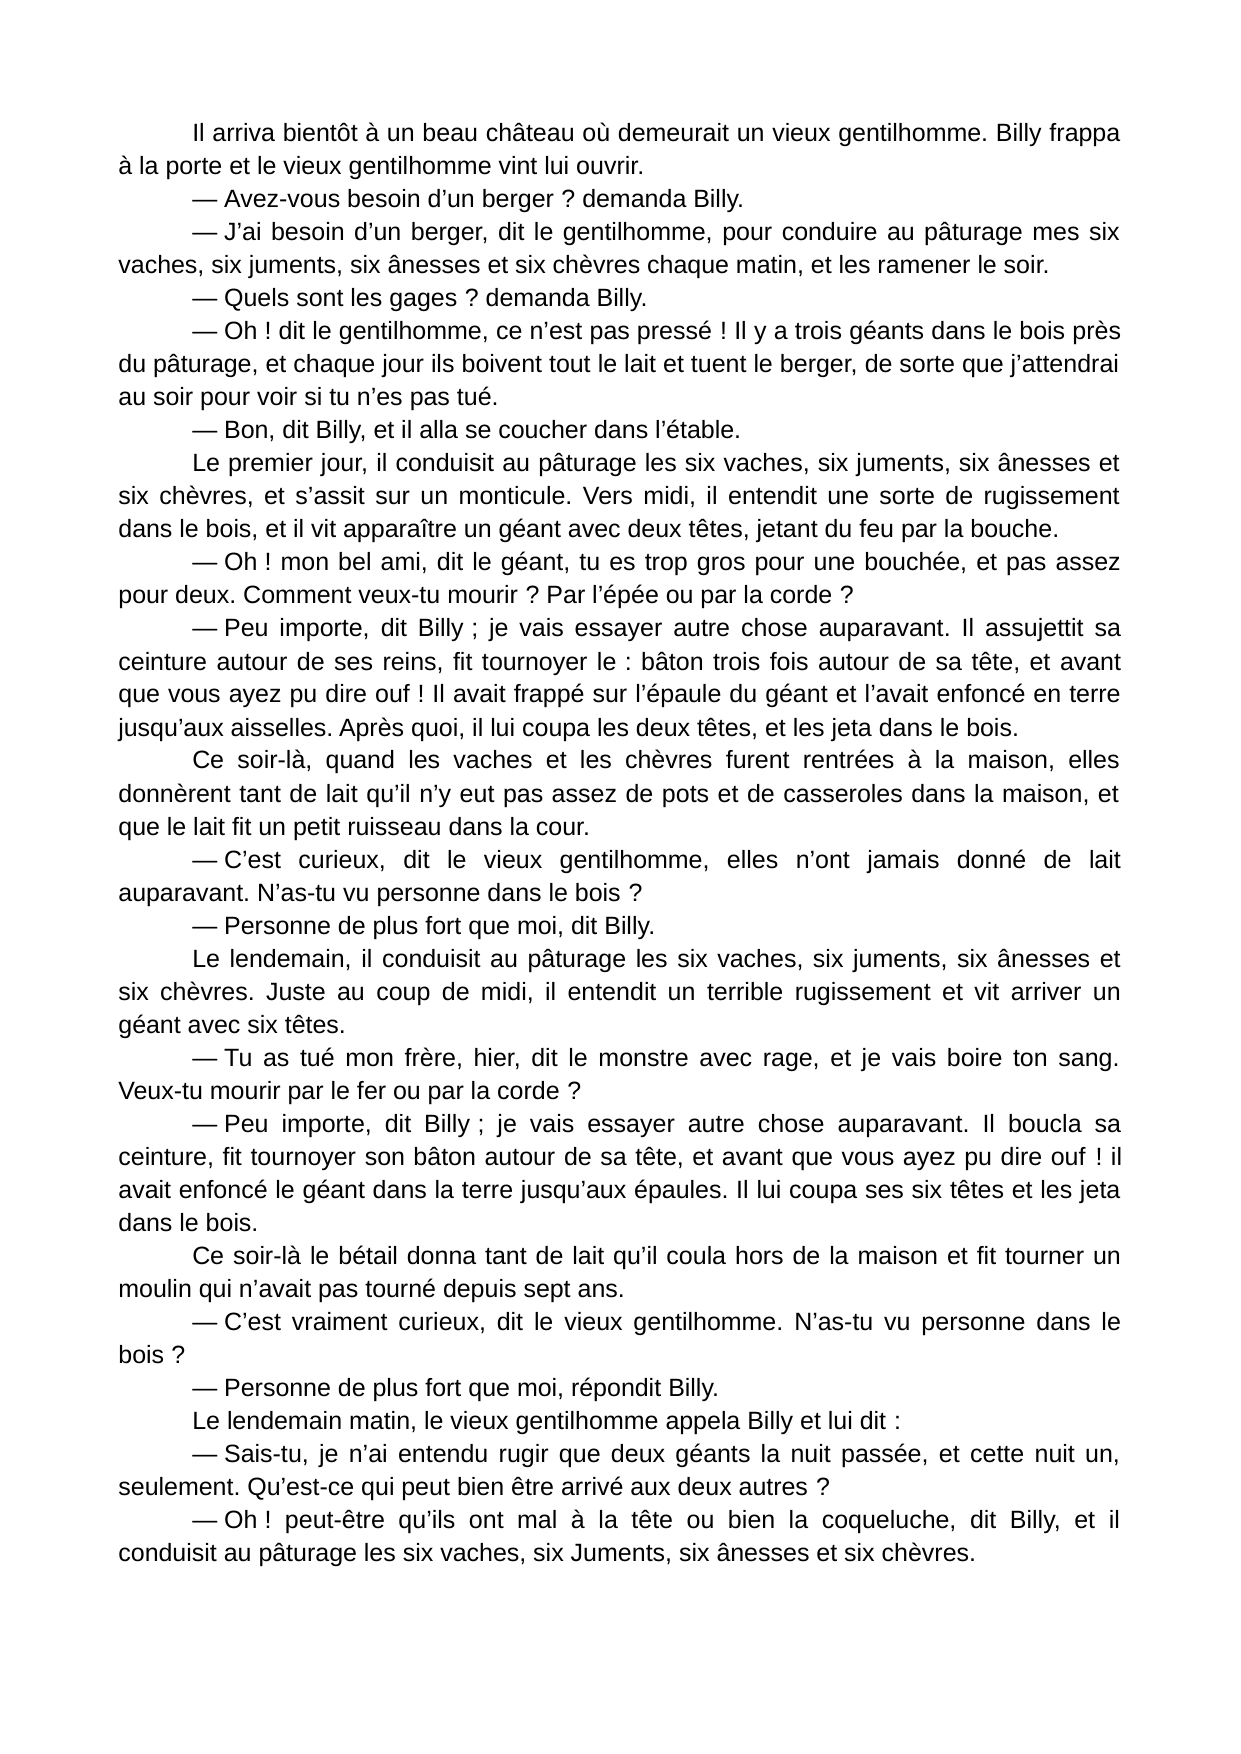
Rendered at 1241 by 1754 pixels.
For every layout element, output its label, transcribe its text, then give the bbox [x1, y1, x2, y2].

text Ce soir-là le bétail donna tant de lait qu’il coula hors de la maison et fit tourner un moulin qui n’avait pas tourné depuis sept ans. [118, 1241, 1122, 1303]
text — Sais-tu, je n’ai entendu rugir que deux géants la nuit passée, et cette nuit un, seulement. Qu’est-ce qui peut bien être arrivé aux deux autres ? [118, 1439, 1122, 1501]
text — Bon, dit Billy, et il alla se coucher dans l’étable. [118, 415, 1122, 444]
text Ce soir-là, quand les vaches et les chèvres furent rentrées à la maison, elles donnèrent tant de lait qu’il n’y eut pas assez de pots et de casseroles dans la maison, et que le lait fit un petit ruisseau dans la cour. [118, 746, 1122, 840]
text Le lendemain matin, le vieux gentilhomme appela Billy et lui dit : [118, 1406, 1122, 1435]
text — Oh ! dit le gentilhomme, ce n’est pas pressé ! Il y a trois géants dans le bois près du pâturage, et chaque jour ils boivent tout le lait et tuent le berger, de sorte que j’attendrai au soir pour voir si tu n’es pas tué. [118, 316, 1122, 411]
text — Peu importe, dit Billy ; je vais essayer autre chose auparavant. Il assujettit sa ceinture autour de ses reins, fit tournoyer le : bâton trois fois autour de sa tête, et avant que vous ayez pu dire ouf ! Il avait frappé sur l’épaule du géant et l’avait enfoncé en terre jusqu’aux aisselles. Après quoi, il lui coupa les deux têtes, et les jeta dans le bois. [118, 613, 1122, 741]
text Il arriva bientôt à un beau château où demeurait un vieux gentilhomme. Billy frappa à la porte et le vieux gentilhomme vint lui ouvrir. [118, 118, 1122, 180]
text Le lendemain, il conduisit au pâturage les six vaches, six juments, six ânesses et six chèvres. Juste au coup de midi, il entendit un terrible rugissement et vit arriver un géant avec six têtes. [118, 944, 1122, 1038]
text — Oh ! mon bel ami, dit le géant, tu es trop gros pour une bouchée, et pas assez pour deux. Comment veux-tu mourir ? Par l’épée ou par la corde ? [118, 547, 1122, 609]
text — Oh ! peut-être qu’ils ont mal à la tête ou bien la coqueluche, dit Billy, et il conduisit au pâturage les six vaches, six Juments, six ânesses et six chèvres. [118, 1505, 1122, 1567]
text — Personne de plus fort que moi, répondit Billy. [118, 1373, 1122, 1402]
text — C’est curieux, dit le vieux gentilhomme, elles n’ont jamais donné de lait auparavant. N’as-tu vu personne dans le bois ? [118, 844, 1122, 906]
text — Avez-vous besoin d’un berger ? demanda Billy. [118, 184, 1122, 213]
text Le premier jour, il conduisit au pâturage les six vaches, six juments, six ânesses et six chèvres, et s’assit sur un monticule. Vers midi, il entendit une sorte de rugissement dans le bois, et il vit apparaître un géant avec deux têtes, jetant du feu par la bouche. [118, 448, 1122, 543]
text — Tu as tué mon frère, hier, dit le monstre avec rage, et je vais boire ton sang. Veux-tu mourir par le fer ou par la corde ? [118, 1043, 1122, 1104]
text — Peu importe, dit Billy ; je vais essayer autre chose auparavant. Il boucla sa ceinture, fit tournoyer son bâton autour de sa tête, et avant que vous ayez pu dire ouf ! il avait enfoncé le géant dans la terre jusqu’aux épaules. Il lui coupa ses six têtes et les jeta dans le bois. [118, 1109, 1122, 1237]
text — J’ai besoin d’un berger, dit le gentilhomme, pour conduire au pâturage mes six vaches, six juments, six ânesses et six chèvres chaque matin, et les ramener le soir. [118, 217, 1122, 279]
text — C’est vraiment curieux, dit le vieux gentilhomme. N’as-tu vu personne dans le bois ? [118, 1307, 1122, 1369]
text — Personne de plus fort que moi, dit Billy. [118, 911, 1122, 939]
text — Quels sont les gages ? demanda Billy. [118, 283, 1122, 312]
